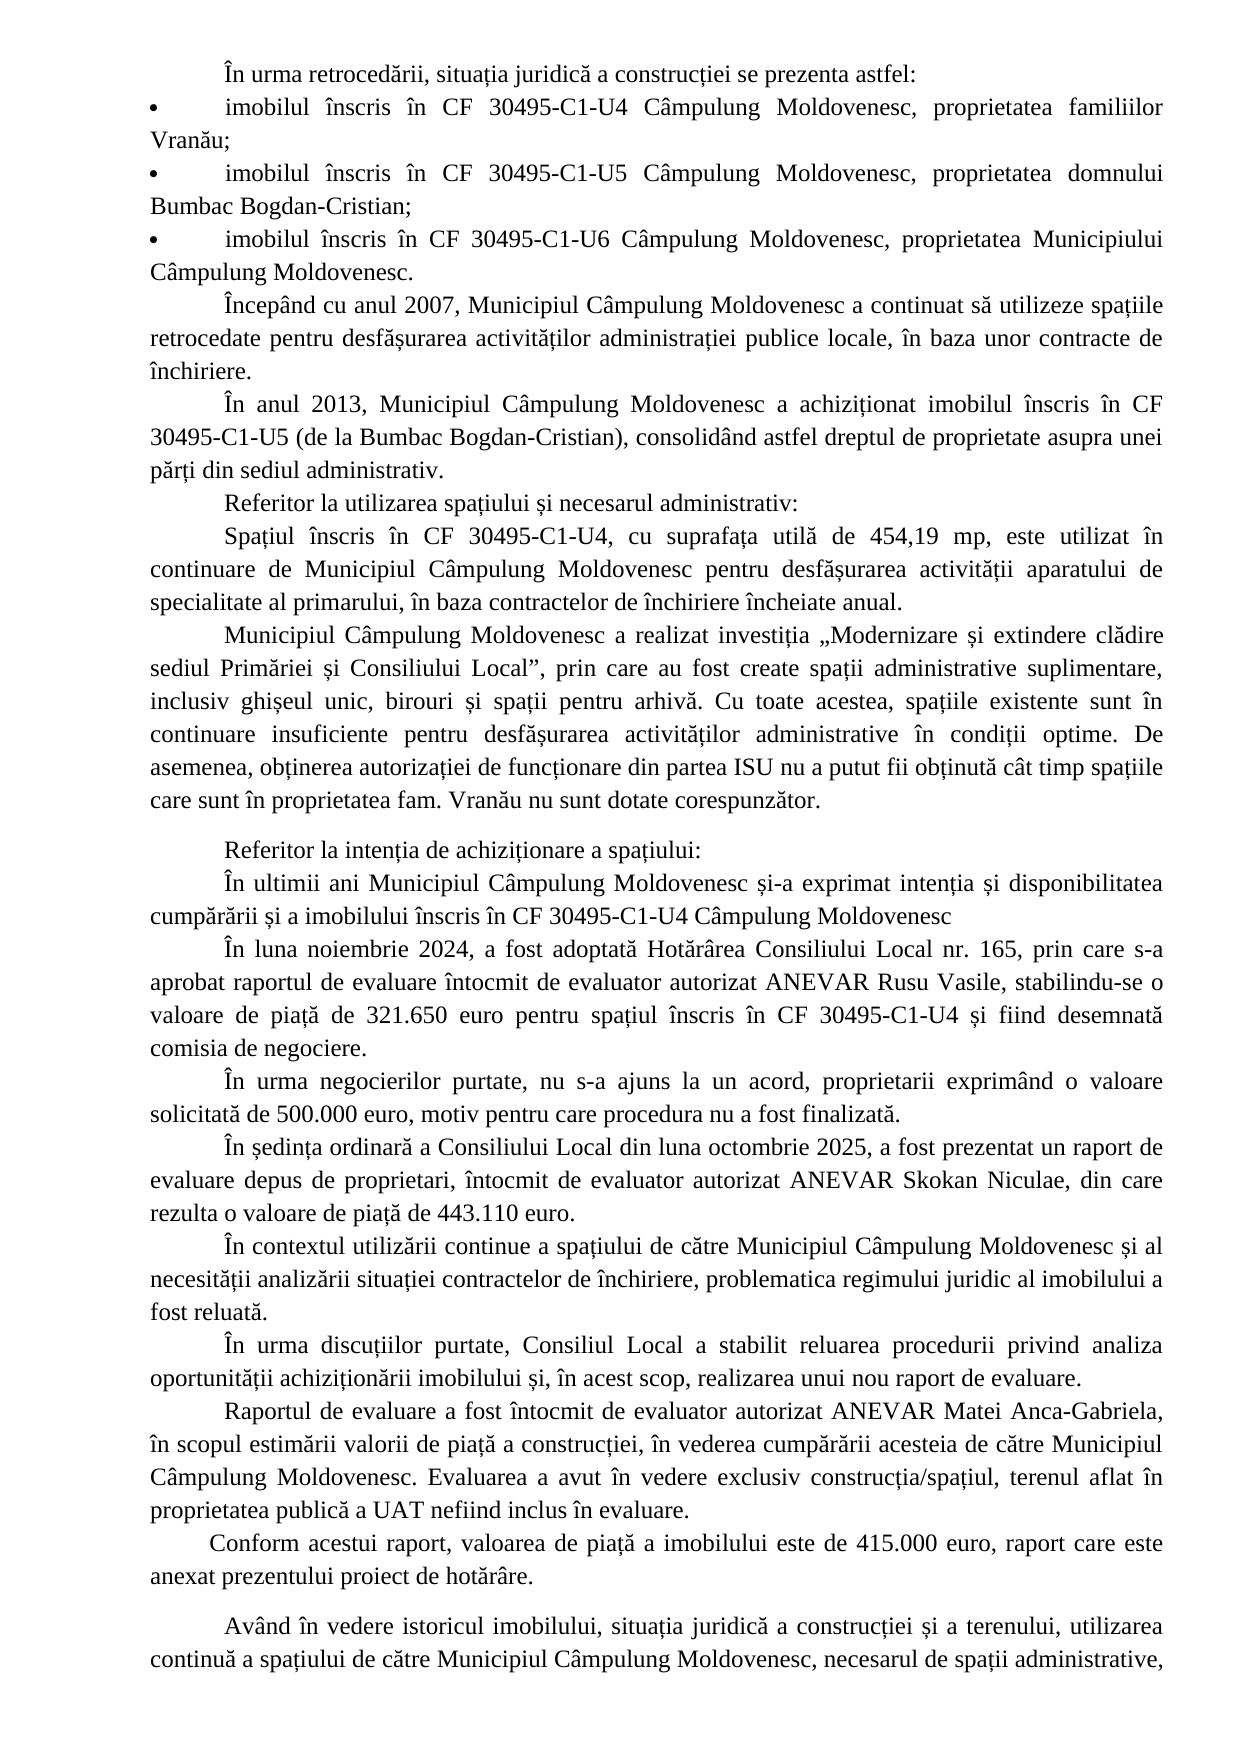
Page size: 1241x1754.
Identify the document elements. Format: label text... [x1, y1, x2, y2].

list imobilul înscris în CF 30495-C1-U4 Câmpulung Moldovenesc, proprietatea familiilor Vranău; [150, 92, 1164, 154]
text În contextul utilizării continue a spațiului de către Municipiul Câmpulung Moldovenesc și al necesității analizării situației contractelor de închiriere, problematica regimului juridic al imobilului a fost reluată. [150, 1231, 1164, 1326]
list imobilul înscris în CF 30495-C1-U5 Câmpulung Moldovenesc, proprietatea domnului Bumbac Bogdan-Cristian; [150, 158, 1164, 220]
text În luna noiembrie 2024, a fost adoptată Hotărârea Consiliului Local nr. 165, prin care s-a aprobat raportul de evaluare întocmit de evaluator autorizat ANEVAR Rusu Vasile, stabilindu-se o valoare de piață de 321.650 euro pentru spațiul înscris în CF 30495-C1-U4 și fiind desemnată comisia de negociere. [150, 934, 1164, 1062]
text În urma negocierilor purtate, nu s-a ajuns la un acord, proprietarii exprimând o valoare solicitată de 500.000 euro, motiv pentru care procedura nu a fost finalizată. [150, 1066, 1164, 1128]
text Referitor la utilizarea spațiului și necesarul administrativ: [150, 488, 1164, 517]
text Spațiul înscris în CF 30495-C1-U4, cu suprafața utilă de 454,19 mp, este utilizat în continuare de Municipiul Câmpulung Moldovenesc pentru desfășurarea activității aparatului de specialitate al primarului, în baza contractelor de închiriere încheiate anual. [150, 521, 1164, 616]
list imobilul înscris în CF 30495-C1-U6 Câmpulung Moldovenesc, proprietatea Municipiului Câmpulung Moldovenesc. [150, 224, 1164, 286]
text Începând cu anul 2007, Municipiul Câmpulung Moldovenesc a continuat să utilizeze spațiile retrocedate pentru desfășurarea activităților administrației publice locale, în baza unor contracte de închiriere. [150, 290, 1164, 385]
text Având în vedere istoricul imobilului, situația juridică a construcției și a terenului, utilizarea continuă a spațiului de către Municipiul Câmpulung Moldovenesc, necesarul de spații administrative, [150, 1611, 1164, 1673]
text Referitor la intenția de achiziționare a spațiului: [150, 835, 1164, 864]
text Conform acestui raport, valoarea de piață a imobilului este de 415.000 euro, raport care este anexat prezentului proiect de hotărâre. [150, 1528, 1164, 1590]
text În ședința ordinară a Consiliului Local din luna octombrie 2025, a fost prezentat un raport de evaluare depus de proprietari, întocmit de evaluator autorizat ANEVAR Skokan Niculae, din care rezulta o valoare de piață de 443.110 euro. [150, 1132, 1164, 1227]
text În urma discuțiilor purtate, Consiliul Local a stabilit reluarea procedurii privind analiza oportunității achiziționării imobilului și, în acest scop, realizarea unui nou raport de evaluare. [150, 1330, 1164, 1392]
text Raportul de evaluare a fost întocmit de evaluator autorizat ANEVAR Matei Anca-Gabriela, în scopul estimării valorii de piață a construcției, în vederea cumpărării acesteia de către Municipiul Câmpulung Moldovenesc. Evaluarea a avut în vedere exclusiv construcția/spațiul, terenul aflat în proprietatea publică a UAT nefiind inclus în evaluare. [150, 1396, 1164, 1524]
text În urma retrocedării, situația juridică a construcției se prezenta astfel: [150, 59, 1164, 88]
text Municipiul Câmpulung Moldovenesc a realizat investiția „Modernizare și extindere clădire sediul Primăriei și Consiliului Local”, prin care au fost create spații administrative suplimentare, inclusiv ghișeul unic, birouri și spații pentru arhivă. Cu toate acestea, spațiile existente sunt în continuare insuficiente pentru desfășurarea activităților administrative în condiții optime. De asemenea, obținerea autorizației de funcționare din partea ISU nu a putut fii obținută cât timp spațiile care sunt în proprietatea fam. Vranău nu sunt dotate corespunzător. [150, 620, 1164, 814]
text În anul 2013, Municipiul Câmpulung Moldovenesc a achiziționat imobilul înscris în CF 30495-C1-U5 (de la Bumbac Bogdan-Cristian), consolidând astfel dreptul de proprietate asupra unei părți din sediul administrativ. [150, 389, 1164, 484]
text În ultimii ani Municipiul Câmpulung Moldovenesc și-a exprimat intenția și disponibilitatea cumpărării și a imobilului înscris în CF 30495-C1-U4 Câmpulung Moldovenesc [150, 868, 1164, 930]
